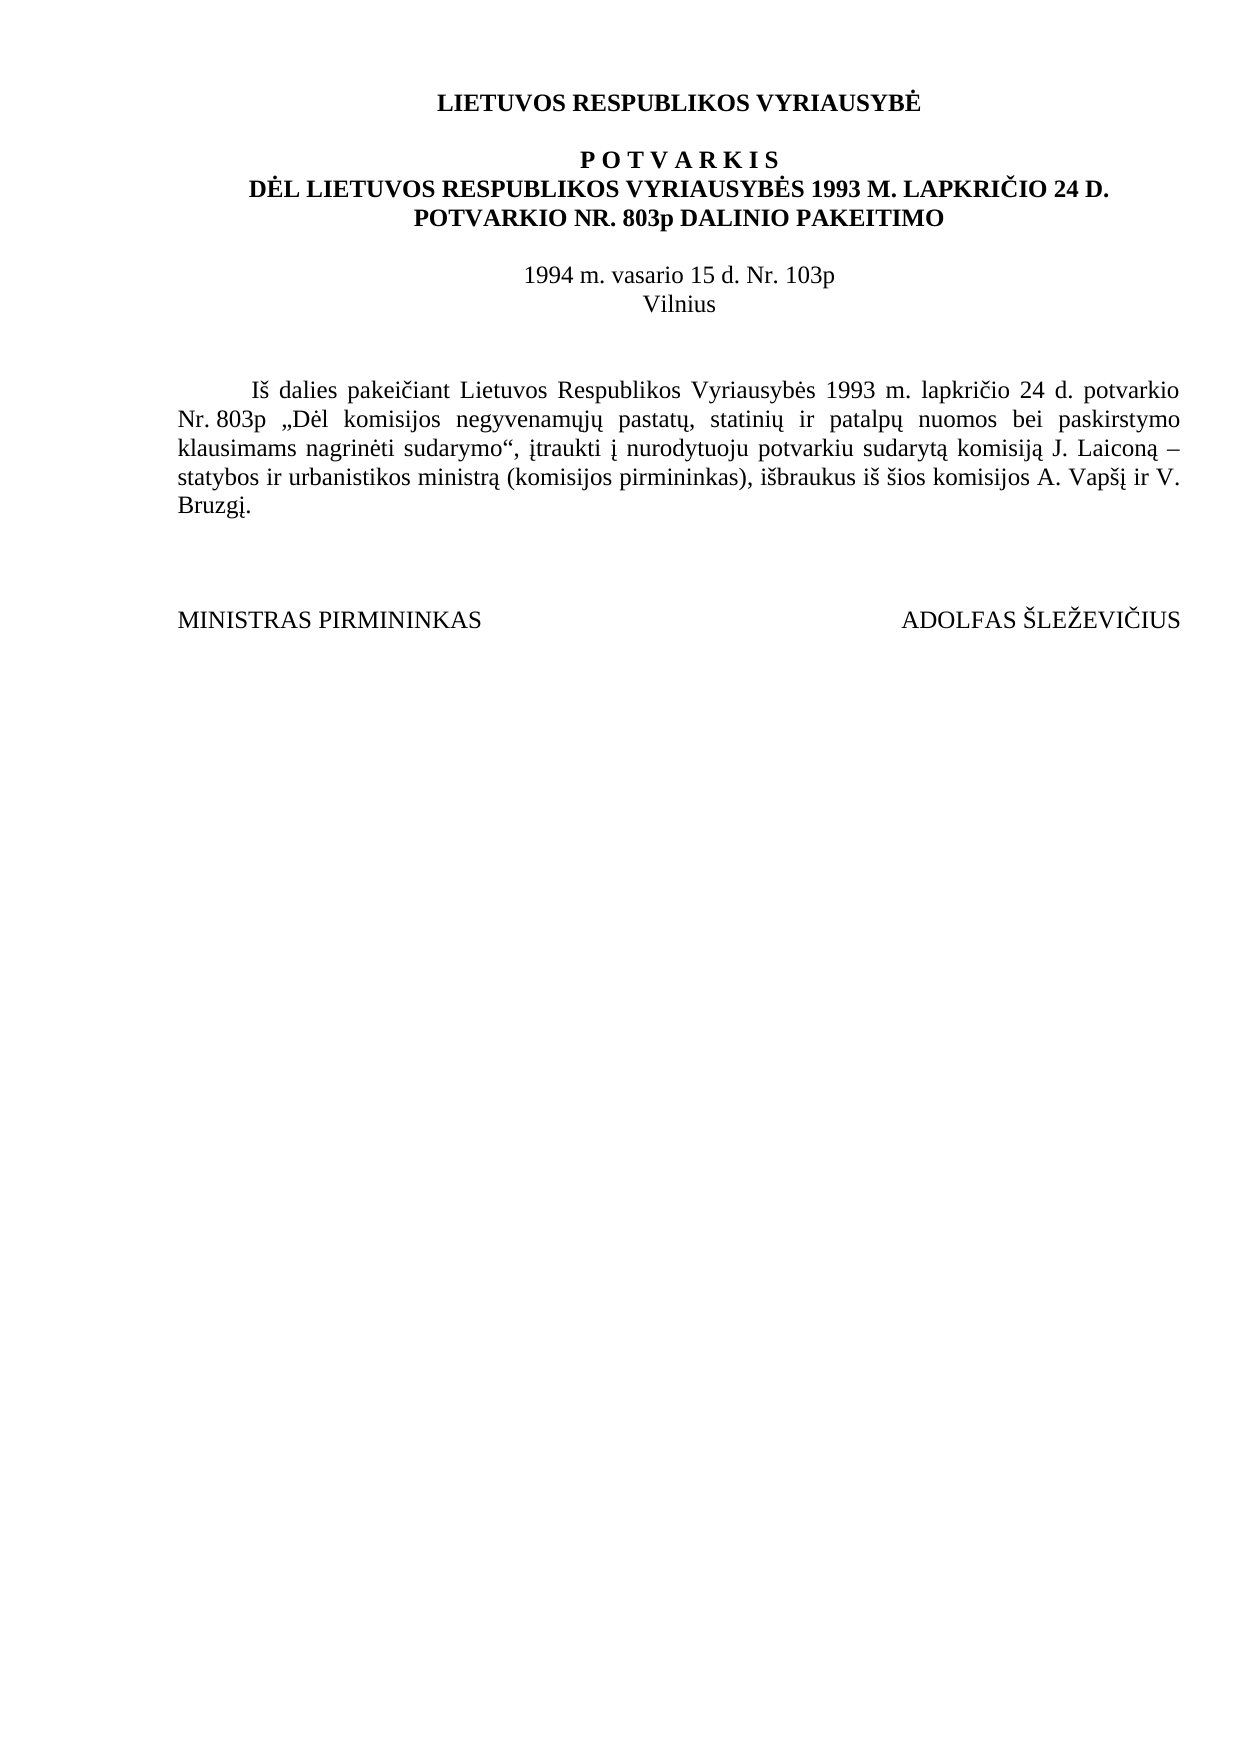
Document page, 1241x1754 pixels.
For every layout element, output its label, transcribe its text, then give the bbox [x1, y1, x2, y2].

text DĖL LIETUVOS RESPUBLIKOS VYRIAUSYBĖS 1993 M. LAPKRIČIO 24 D. POTVARKIO NR. 803p DALINIO PAKEITIMO [177, 174, 1181, 232]
text LIETUVOS RESPUBLIKOS VYRIAUSYBĖ [177, 88, 1181, 117]
text P O T V A R K I S [177, 145, 1181, 174]
text 1994 m. vasario 15 d. Nr. 103p [177, 260, 1181, 289]
text Vilnius [177, 289, 1181, 318]
text Iš dalies pakeičiant Lietuvos Respublikos Vyriausybės 1993 m. lapkričio 24 d. potvarkio Nr. 803p „Dėl komisijos negyvenamųjų pastatų, statinių ir patalpų nuomos bei paskirstymo klausimams nagrinėti sudarymo“, įtraukti į nurodytuoju potvarkiu sudarytą komisiją J. Laiconą – statybos ir urbanistikos ministrą (komisijos pirmininkas), išbraukus iš šios komisijos A. Vapšį ir V. Bruzgį. [177, 375, 1181, 519]
text MINISTRAS PIRMININKAS ADOLFAS ŠLEŽEVIČIUS [177, 605, 1181, 634]
